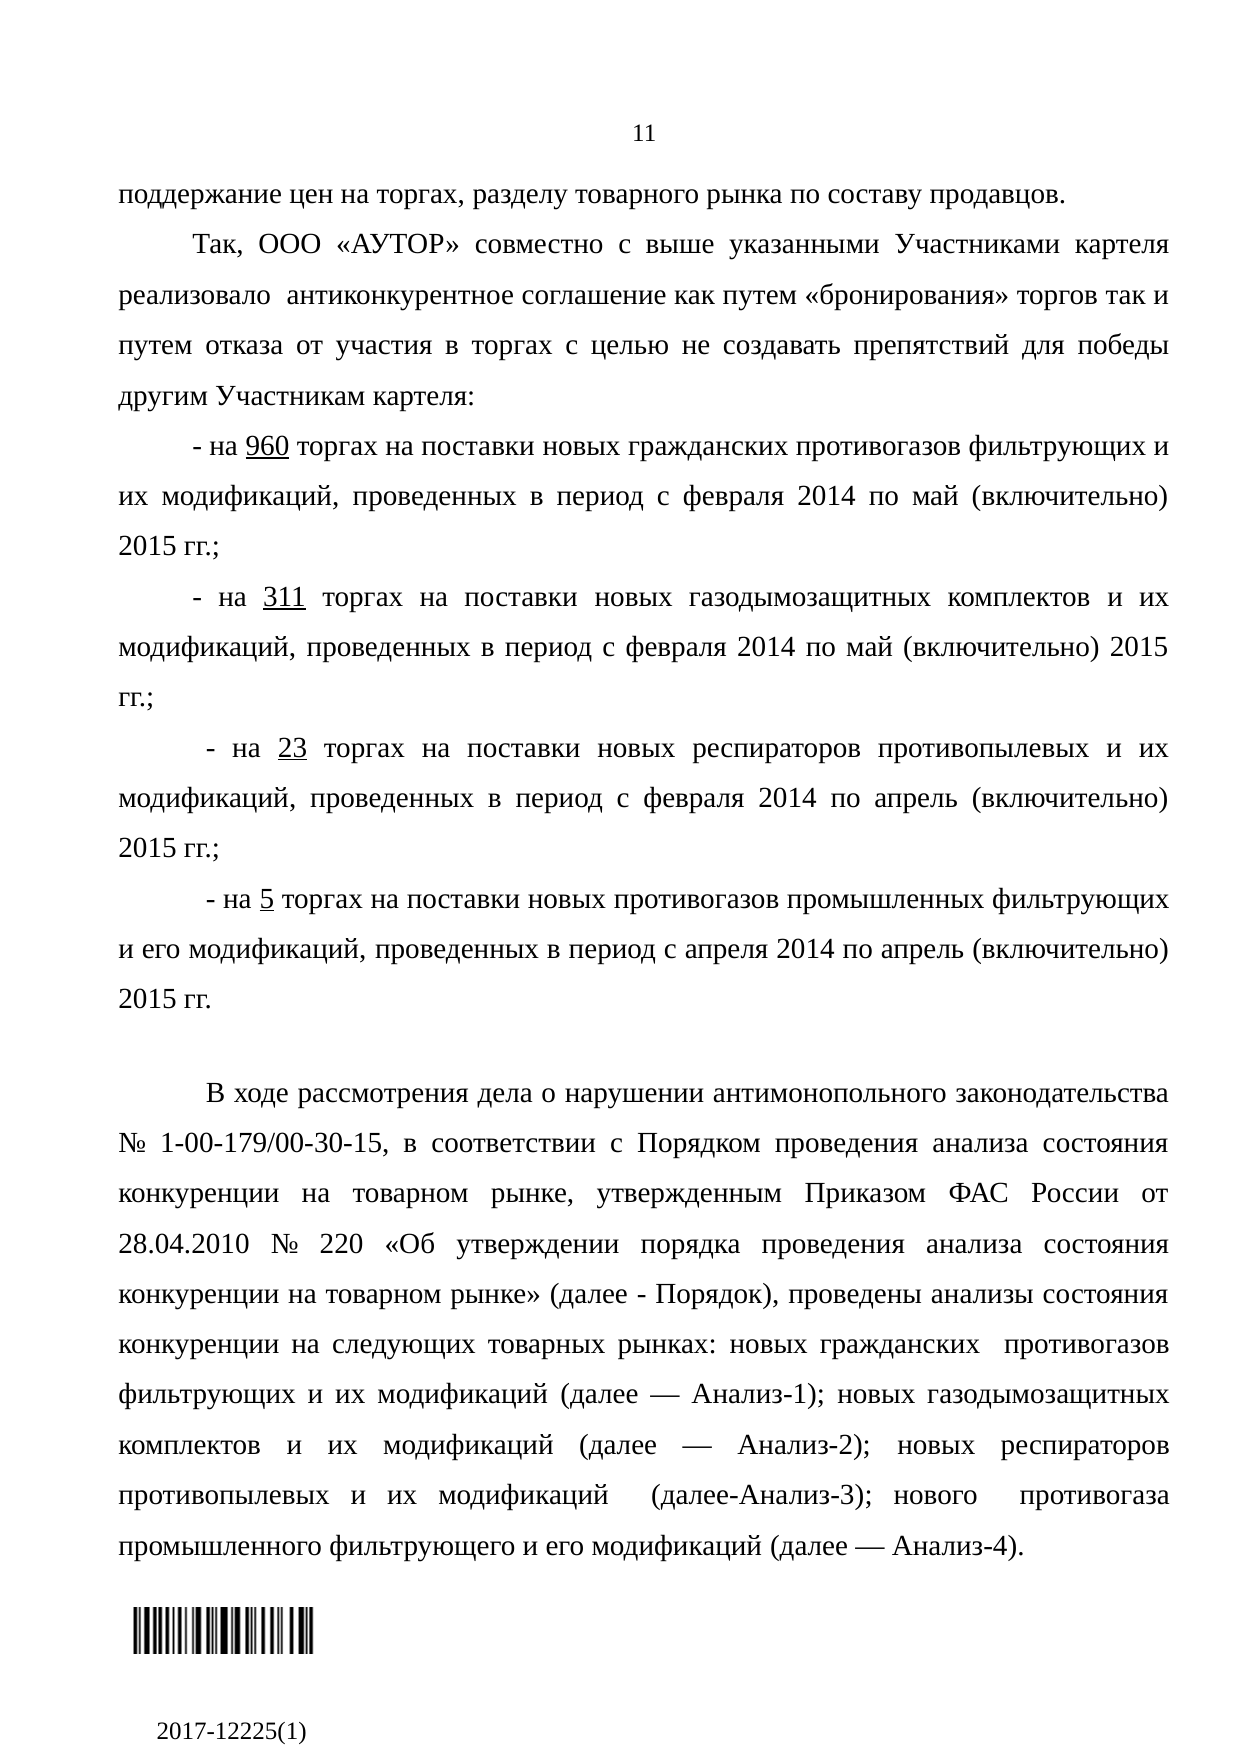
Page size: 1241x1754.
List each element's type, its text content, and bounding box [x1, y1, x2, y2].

text В ходе рассмотрения дела о нарушении антимонопольного законодательства № 1-00-179/00-30-15, в соответствии с Порядком проведения анализа состояния конкуренции на товарном рынке, утвержденным Приказом ФАС России от 28.04.2010 № 220 «Об утверждении порядка проведения анализа состояния конкуренции на товарном рынке» (далее - Порядок), проведены анализы состояния конкуренции на следующих товарных рынках: новых гражданских противогазов фильтрующих и их модификаций (далее — Анализ-1); новых газодымозащитных комплектов и их модификаций (далее — Анализ-2); новых респираторов противопылевых и их модификаций (далее-Анализ-3); нового противогаза промышленного фильтрующего и его модификаций (далее — Анализ-4). [118, 1075, 1170, 1561]
text - на 311 торгах на поставки новых газодымозащитных комплектов и их модификаций, проведенных в период с февраля 2014 по май (включительно) 2015 гг.; [118, 579, 1170, 713]
text поддержание цен на торгах, разделу товарного рынка по составу продавцов. [118, 176, 1170, 210]
picture [118, 1607, 331, 1654]
text - на 960 торгах на поставки новых гражданских противогазов фильтрующих и их модификаций, проведенных в период с февраля 2014 по май (включительно) 2015 гг.; [118, 428, 1170, 562]
text - на 23 торгах на поставки новых респираторов противопылевых и их модификаций, проведенных в период с февраля 2014 по апрель (включительно) 2015 гг.; [118, 730, 1170, 864]
text Так, ООО «АУТОР» совместно с выше указанными Участниками картеля реализовало антиконкурентное соглашение как путем «бронирования» торгов так и путем отказа от участия в торгах с целью не создавать препятствий для победы другим Участникам картеля: [118, 227, 1170, 411]
text - на 5 торгах на поставки новых противогазов промышленных фильтрующих и его модификаций, проведенных в период с апреля 2014 по апрель (включительно) 2015 гг. [118, 881, 1170, 1015]
